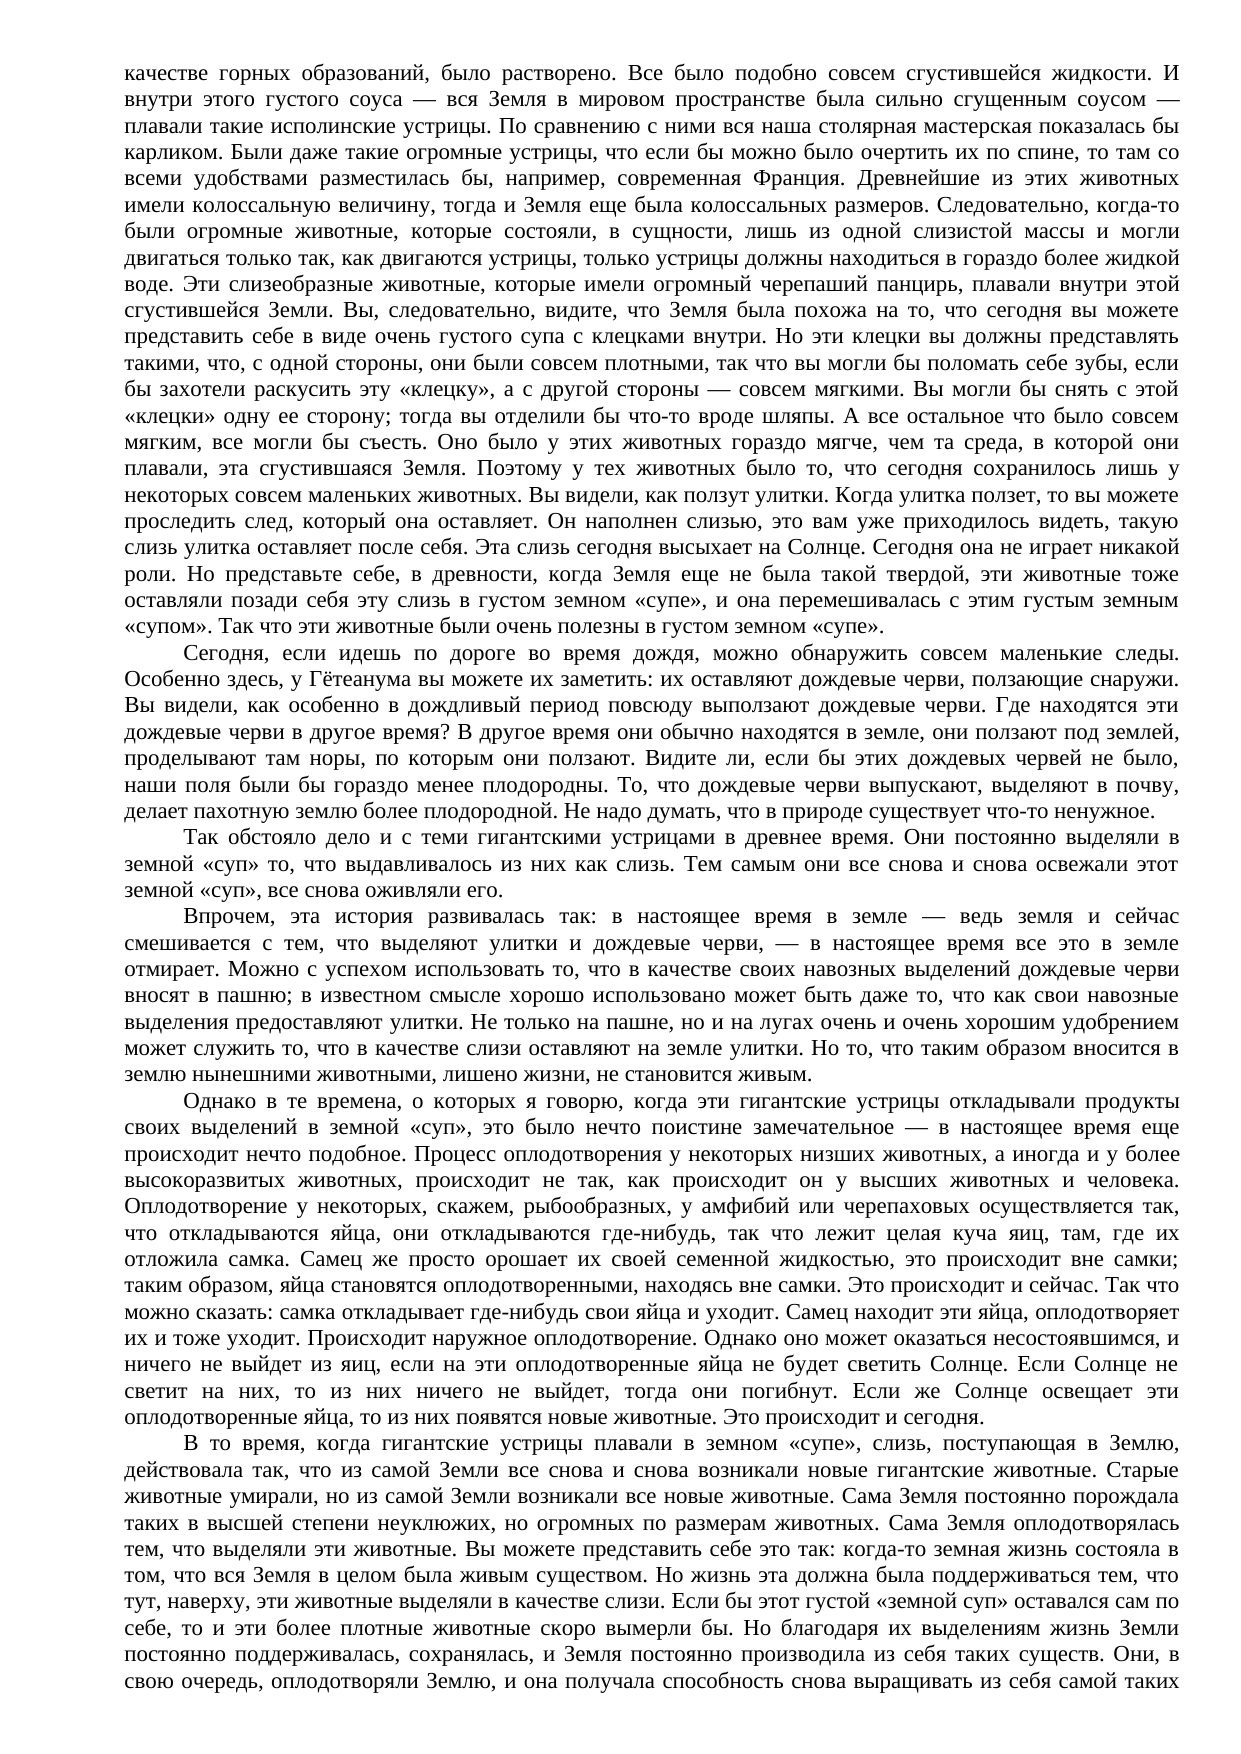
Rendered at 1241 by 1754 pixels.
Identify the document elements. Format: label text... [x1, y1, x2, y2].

text Однако в те времена, о которых я говорю, когда эти гигантские устрицы откладывали продукты своих выделений в земной «суп», это было нечто поистине замечательное — в настоящее время еще происходит нечто подобное. Процесс оплодотворения у некоторых низших животных, а иногда и у более высокоразвитых животных, происходит не так, как происходит он у высших животных и человека. Оплодотворение у некоторых, скажем, рыбообразных, у амфибий или черепаховых осуществляется так, что откладываются яйца, они откладываются где-нибудь, так что лежит целая куча яиц, там, где их отложила самка. Самец же просто орошает их своей семенной жидкостью, это происходит вне самки; таким образом, яйца становятся оплодотворенными, находясь вне самки. Это происходит и сейчас. Так что можно сказать: самка откладывает где-нибудь свои яйца и уходит. Самец находит эти яйца, оплодотворяет их и тоже уходит. Происходит наружное оплодотворение. Однако оно может оказаться несостоявшимся, и ничего не выйдет из яиц, если на эти оплодотворенные яйца не будет светить Солнце. Если Солнце не светит на них, то из них ничего не выйдет, тогда они погибнут. Если же Солнце освещает эти оплодотворенные яйца, то из них появятся новые животные. Это происходит и сегодня. [124, 1087, 1181, 1429]
text В то время, когда гигантские устрицы плавали в земном «супе», слизь, поступающая в Землю, действовала так, что из самой Земли все снова и снова возникали новые гигантские животные. Старые животные умирали, но из самой Земли возникали все новые животные. Сама Земля постоянно порождала таких в высшей степени неуклюжих, но огромных по размерам животных. Сама Земля оплодотворялась тем, что выделяли эти животные. Вы можете представить себе это так: когда-то земная жизнь состояла в том, что вся Земля в целом была живым существом. Но жизнь эта должна была поддерживаться тем, что тут, наверху, эти животные выделяли в качестве слизи. Если бы этот густой «земной суп» оставался сам по себе, то и эти более плотные животные скоро вымерли бы. Но благодаря их выделениям жизнь Земли постоянно поддерживалась, сохранялась, и Земля постоянно производила из себя таких существ. Они, в свою очередь, оплодотворяли Землю, и она получала способность снова выращивать из себя самой таких [124, 1429, 1181, 1693]
text Впрочем, эта история развивалась так: в настоящее время в земле — ведь земля и сейчас смешивается с тем, что выделяют улитки и дождевые черви, — в настоящее время все это в земле отмирает. Можно с успехом использовать то, что в качестве своих навозных выделений дождевые черви вносят в пашню; в известном смысле хорошо использовано может быть даже то, что как свои навозные выделения предоставляют улитки. Не только на пашне, но и на лугах очень и очень хорошим удобрением может служить то, что в качестве слизи оставляют на земле улитки. Но то, что таким образом вносится в землю нынешними животными, лишено жизни, не становится живым. [124, 902, 1181, 1087]
text качестве горных образований, было растворено. Все было подобно совсем сгустившейся жидкости. И внутри этого густого соуса — вся Земля в мировом пространстве была сильно сгущенным соусом — плавали такие исполинские устрицы. По сравнению с ними вся наша столярная мастерская показалась бы карликом. Были даже такие огромные устрицы, что если бы можно было очертить их по спине, то там со всеми удобствами разместилась бы, например, современная Франция. Древнейшие из этих животных имели колоссальную величину, тогда и Земля еще была колоссальных размеров. Следовательно, когда-то были огромные животные, которые состояли, в сущности, лишь из одной слизистой массы и могли двигаться только так, как двигаются устрицы, только устрицы должны находиться в гораздо более жидкой воде. Эти слизеобразные животные, которые имели огромный черепаший панцирь, плавали внутри этой сгустившейся Земли. Вы, следовательно, видите, что Земля была похожа на то, что сегодня вы можете представить себе в виде очень густого супа с клецками внутри. Но эти клецки вы должны представлять такими, что, с одной стороны, они были совсем плотными, так что вы могли бы поломать себе зубы, если бы захотели раскусить эту «клецку», а с другой стороны — совсем мягкими. Вы могли бы снять с этой «клецки» одну ее сторону; тогда вы отделили бы что-то вроде шляпы. А все остальное что было совсем мягким, все могли бы съесть. Оно было у этих животных гораздо мягче, чем та среда, в которой они плавали, эта сгустившаяся Земля. Поэтому у тех животных было то, что сегодня сохранилось лишь у некоторых совсем маленьких животных. Вы видели, как ползут улитки. Когда улитка ползет, то вы можете проследить след, который она оставляет. Он наполнен слизью, это вам уже приходилось видеть, такую слизь улитка оставляет после себя. Эта слизь сегодня высыхает на Солнце. Сегодня она не играет никакой роли. Но представьте себе, в древности, когда Земля еще не была такой твердой, эти животные тоже оставляли позади себя эту слизь в густом земном «супе», и она перемешивалась с этим густым земным «супом». Так что эти животные были очень полезны в густом земном «супе». [124, 59, 1181, 639]
text Так обстояло дело и с теми гигантскими устрицами в древнее время. Они постоянно выделяли в земной «суп» то, что выдавливалось из них как слизь. Тем самым они все снова и снова освежали этот земной «суп», все снова оживляли его. [124, 823, 1181, 902]
text Сегодня, если идешь по дороге во время дождя, можно обнаружить совсем маленькие следы. Особенно здесь, у Гётеанума вы можете их заметить: их оставляют дождевые черви, ползающие снаружи. Вы видели, как особенно в дождливый период повсюду выползают дождевые черви. Где находятся эти дождевые черви в другое время? В другое время они обычно находятся в земле, они ползают под землей, проделывают там норы, по которым они ползают. Видите ли, если бы этих дождевых червей не было, наши поля были бы гораздо менее плодородны. То, что дождевые черви выпускают, выделяют в почву, делает пахотную землю более плодородной. Не надо думать, что в природе существует что-то ненужное. [124, 639, 1181, 823]
